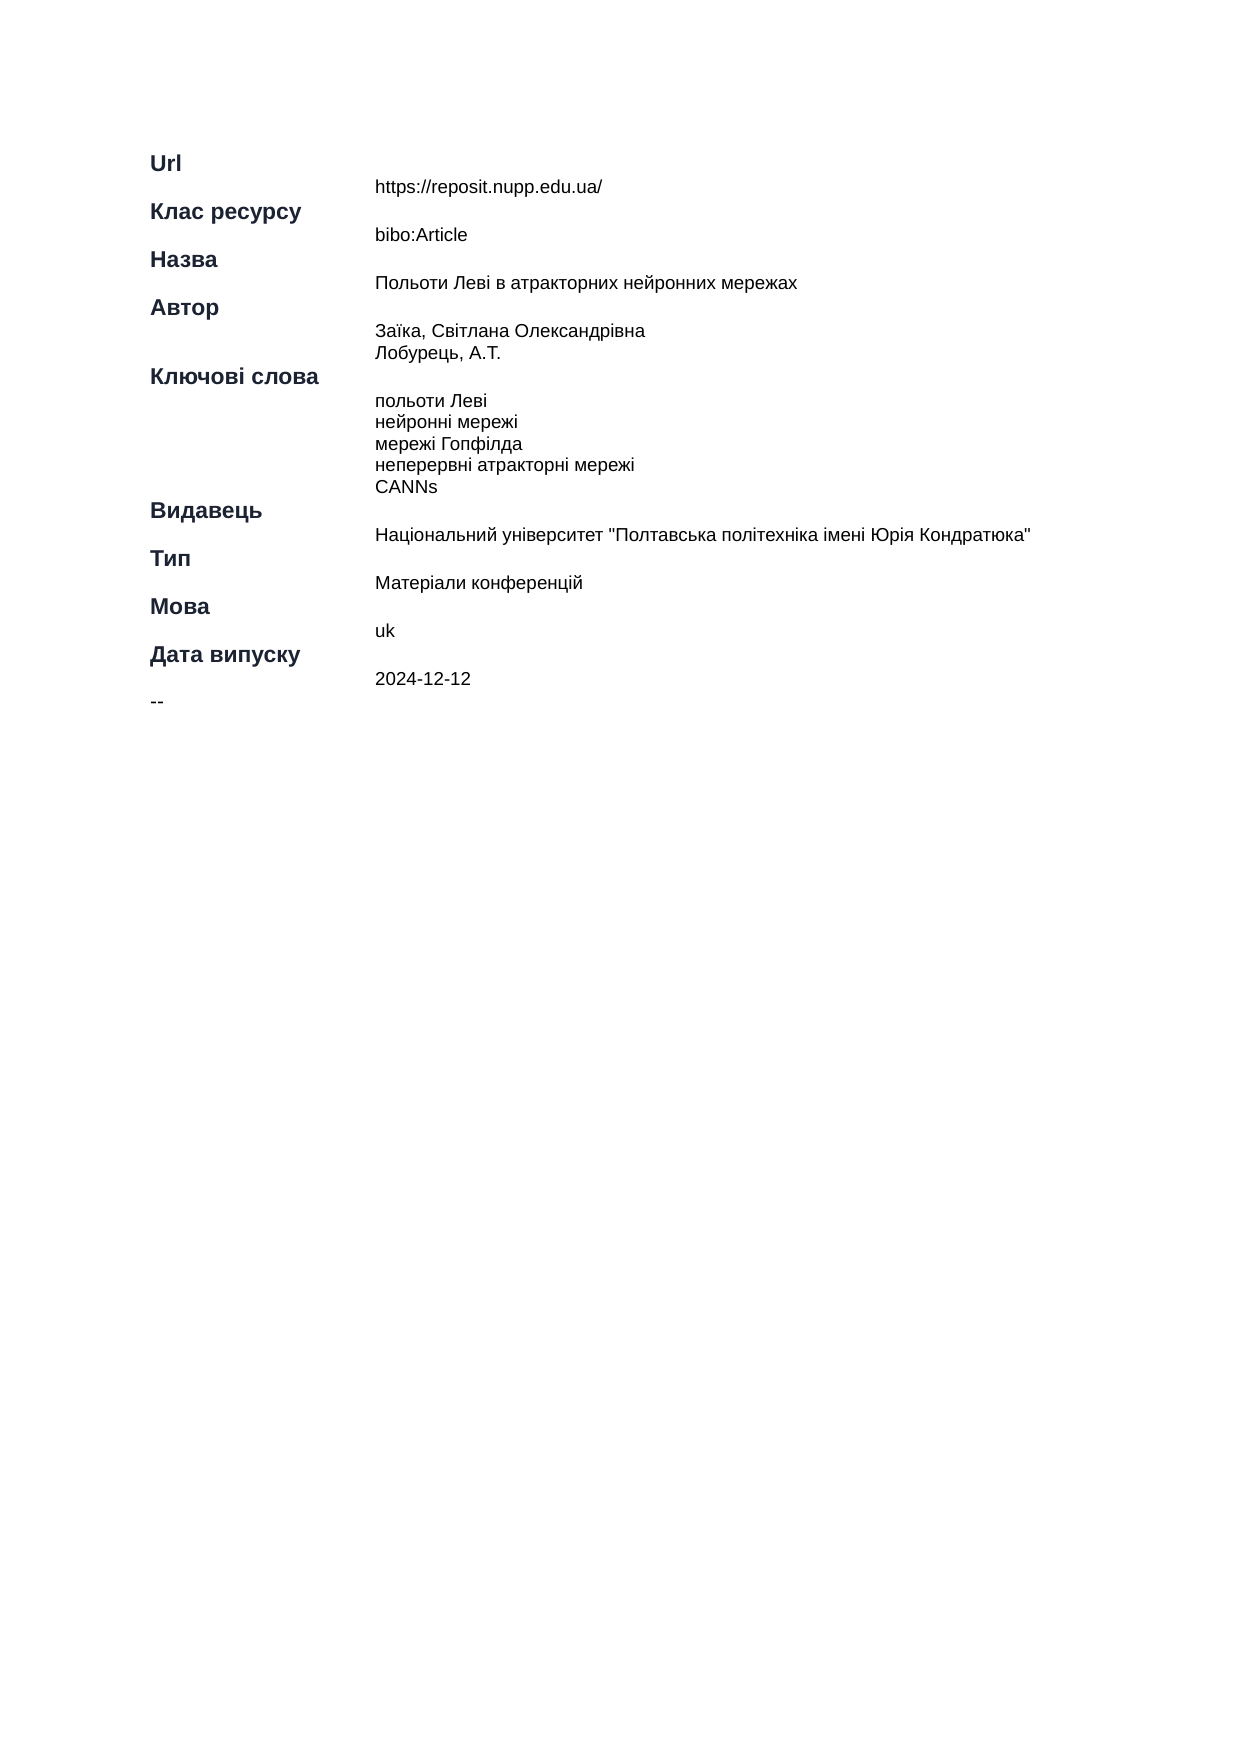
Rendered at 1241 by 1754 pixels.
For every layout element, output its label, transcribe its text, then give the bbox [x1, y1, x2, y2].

text Лобурець, А.Т. [375, 342, 1090, 363]
text неперервні атракторні мережі [375, 454, 1090, 476]
text польоти Леві [375, 389, 1090, 411]
text -- [150, 689, 1090, 713]
text uk [375, 619, 1090, 641]
text Заїка, Світлана Олександрівна [375, 320, 1090, 342]
text Назва [150, 246, 1090, 272]
text нейронні мережі [375, 411, 1090, 433]
text https://reposit.nupp.edu.ua/ [375, 176, 1090, 198]
text Матеріали конференцій [375, 572, 1090, 593]
text 2024-12-12 [375, 667, 1090, 689]
text Видавець [150, 497, 1090, 524]
text Url [150, 150, 1090, 176]
text bibo:Article [375, 224, 1090, 246]
text CANNs [375, 476, 1090, 497]
text Дата випуску [150, 641, 1090, 667]
text Клас ресурсу [150, 198, 1090, 224]
text Польоти Леві в атракторних нейронних мережах [375, 272, 1090, 294]
text Тип [150, 545, 1090, 572]
text Мова [150, 593, 1090, 619]
text Ключові слова [150, 363, 1090, 389]
text мережі Гопфілда [375, 433, 1090, 454]
text Автор [150, 294, 1090, 320]
text Національний університет "Полтавська політехніка імені Юрія Кондратюка" [375, 524, 1090, 545]
